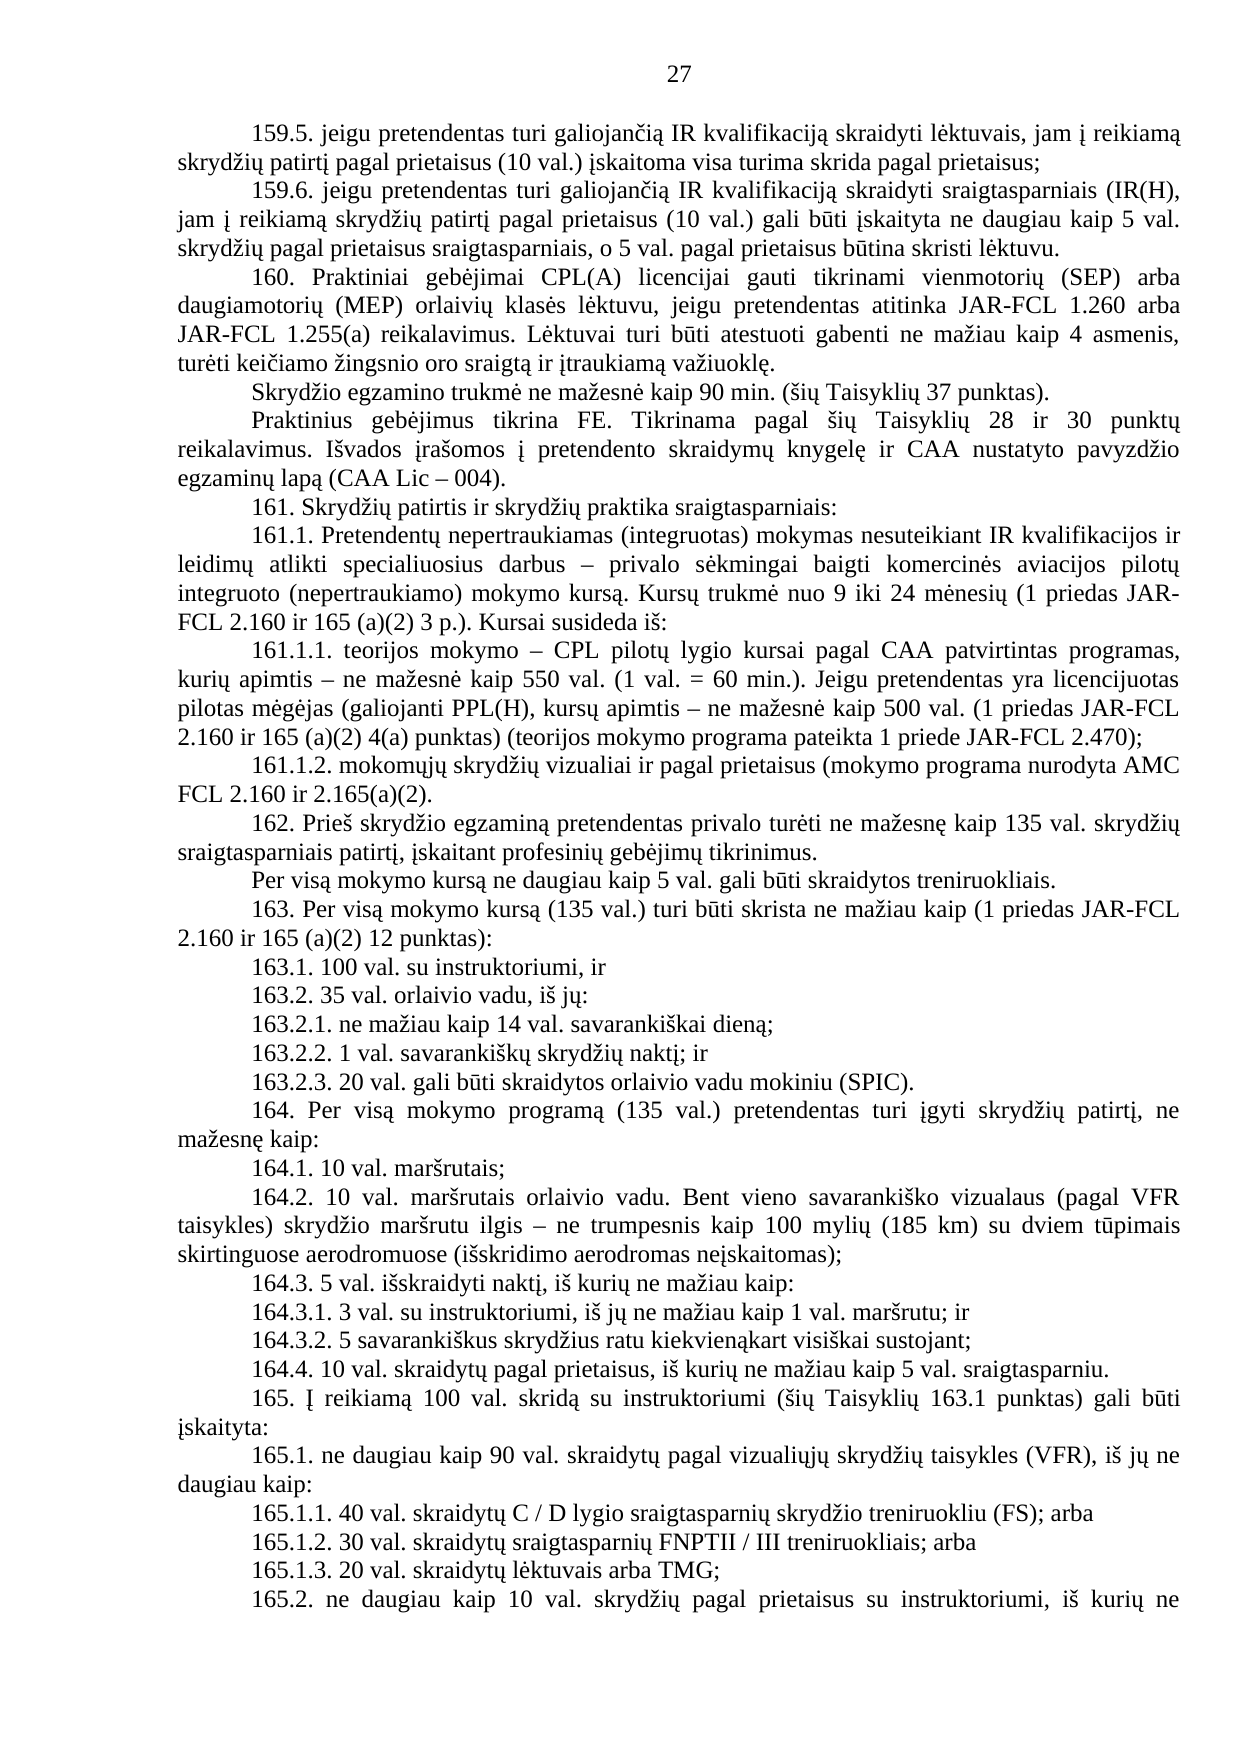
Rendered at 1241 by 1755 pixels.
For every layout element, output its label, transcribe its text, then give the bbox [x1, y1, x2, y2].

text 163.2. 35 val. orlaivio vadu, iš jų: [177, 981, 1181, 1009]
text 164.2. 10 val. maršrutais orlaivio vadu. Bent vieno savarankiško vizualaus (pagal VFR taisykles) skrydžio maršrutu ilgis – ne trumpesnis kaip 100 mylių (185 km) su dviem tūpimais skirtinguose aerodromuose (išskridimo aerodromas neįskaitomas); [177, 1182, 1181, 1268]
text 164.1. 10 val. maršrutais; [177, 1153, 1181, 1182]
text Skrydžio egzamino trukmė ne mažesnė kaip 90 min. (šių Taisyklių 37 punktas). [177, 377, 1181, 406]
text 163.2.3. 20 val. gali būti skraidytos orlaivio vadu mokiniu (SPIC). [177, 1067, 1181, 1096]
text 164.3.2. 5 savarankiškus skrydžius ratu kiekvienąkart visiškai sustojant; [177, 1326, 1181, 1354]
text 159.5. jeigu pretendentas turi galiojančią IR kvalifikaciją skraidyti lėktuvais, jam į reikiamą skrydžių patirtį pagal prietaisus (10 val.) įskaitoma visa turima skrida pagal prietaisus; [177, 118, 1181, 176]
text 160. Praktiniai gebėjimai CPL(A) licencijai gauti tikrinami vienmotorių (SEP) arba daugiamotorių (MEP) orlaivių klasės lėktuvu, jeigu pretendentas atitinka JAR-FCL 1.260 arba JAR-FCL 1.255(a) reikalavimus. Lėktuvai turi būti atestuoti gabenti ne mažiau kaip 4 asmenis, turėti keičiamo žingsnio oro sraigtą ir įtraukiamą važiuoklę. [177, 262, 1181, 377]
text 164.3.1. 3 val. su instruktoriumi, iš jų ne mažiau kaip 1 val. maršrutu; ir [177, 1297, 1181, 1326]
text 161.1.2. mokomųjų skrydžių vizualiai ir pagal prietaisus (mokymo programa nurodyta AMC FCL 2.160 ir 2.165(a)(2). [177, 751, 1181, 808]
text 164. Per visą mokymo programą (135 val.) pretendentas turi įgyti skrydžių patirtį, ne mažesnę kaip: [177, 1096, 1181, 1153]
text 159.6. jeigu pretendentas turi galiojančią IR kvalifikaciją skraidyti sraigtasparniais (IR(H), jam į reikiamą skrydžių patirtį pagal prietaisus (10 val.) gali būti įskaityta ne daugiau kaip 5 val. skrydžių pagal prietaisus sraigtasparniais, o 5 val. pagal prietaisus būtina skristi lėktuvu. [177, 176, 1181, 262]
text 165. Į reikiamą 100 val. skridą su instruktoriumi (šių Taisyklių 163.1 punktas) gali būti įskaityta: [177, 1383, 1181, 1441]
text 163.2.1. ne mažiau kaip 14 val. savarankiškai dieną; [177, 1009, 1181, 1038]
text 161. Skrydžių patirtis ir skrydžių praktika sraigtasparniais: [177, 492, 1181, 521]
text 165.1. ne daugiau kaip 90 val. skraidytų pagal vizualiųjų skrydžių taisykles (VFR), iš jų ne daugiau kaip: [177, 1441, 1181, 1498]
text 165.2. ne daugiau kaip 10 val. skrydžių pagal prietaisus su instruktoriumi, iš kurių ne [177, 1584, 1181, 1613]
text 164.4. 10 val. skraidytų pagal prietaisus, iš kurių ne mažiau kaip 5 val. sraigtasparniu. [177, 1354, 1181, 1383]
text Praktinius gebėjimus tikrina FE. Tikrinama pagal šių Taisyklių 28 ir 30 punktų reikalavimus. Išvados įrašomos į pretendento skraidymų knygelę ir CAA nustatyto pavyzdžio egzaminų lapą (CAA Lic – 004). [177, 406, 1181, 492]
text 163.1. 100 val. su instruktoriumi, ir [177, 952, 1181, 981]
text 163. Per visą mokymo kursą (135 val.) turi būti skrista ne mažiau kaip (1 priedas JAR-FCL 2.160 ir 165 (a)(2) 12 punktas): [177, 894, 1181, 952]
text 161.1.1. teorijos mokymo – CPL pilotų lygio kursai pagal CAA patvirtintas programas, kurių apimtis – ne mažesnė kaip 550 val. (1 val. = 60 min.). Jeigu pretendentas yra licencijuotas pilotas mėgėjas (galiojanti PPL(H), kursų apimtis – ne mažesnė kaip 500 val. (1 priedas JAR-FCL 2.160 ir 165 (a)(2) 4(a) punktas) (teorijos mokymo programa pateikta 1 priede JAR-FCL 2.470); [177, 636, 1181, 751]
text 161.1. Pretendentų nepertraukiamas (integruotas) mokymas nesuteikiant IR kvalifikacijos ir leidimų atlikti specialiuosius darbus – privalo sėkmingai baigti komercinės aviacijos pilotų integruoto (nepertraukiamo) mokymo kursą. Kursų trukmė nuo 9 iki 24 mėnesių (1 priedas JAR-FCL 2.160 ir 165 (a)(2) 3 p.). Kursai susideda iš: [177, 521, 1181, 636]
text 165.1.3. 20 val. skraidytų lėktuvais arba TMG; [177, 1556, 1181, 1584]
text 165.1.2. 30 val. skraidytų sraigtasparnių FNPTII / III treniruokliais; arba [177, 1527, 1181, 1556]
text 165.1.1. 40 val. skraidytų C / D lygio sraigtasparnių skrydžio treniruokliu (FS); arba [177, 1498, 1181, 1527]
text 163.2.2. 1 val. savarankiškų skrydžių naktį; ir [177, 1038, 1181, 1067]
text Per visą mokymo kursą ne daugiau kaip 5 val. gali būti skraidytos treniruokliais. [177, 866, 1181, 894]
text 162. Prieš skrydžio egzaminą pretendentas privalo turėti ne mažesnę kaip 135 val. skrydžių sraigtasparniais patirtį, įskaitant profesinių gebėjimų tikrinimus. [177, 808, 1181, 866]
text 164.3. 5 val. išskraidyti naktį, iš kurių ne mažiau kaip: [177, 1268, 1181, 1297]
